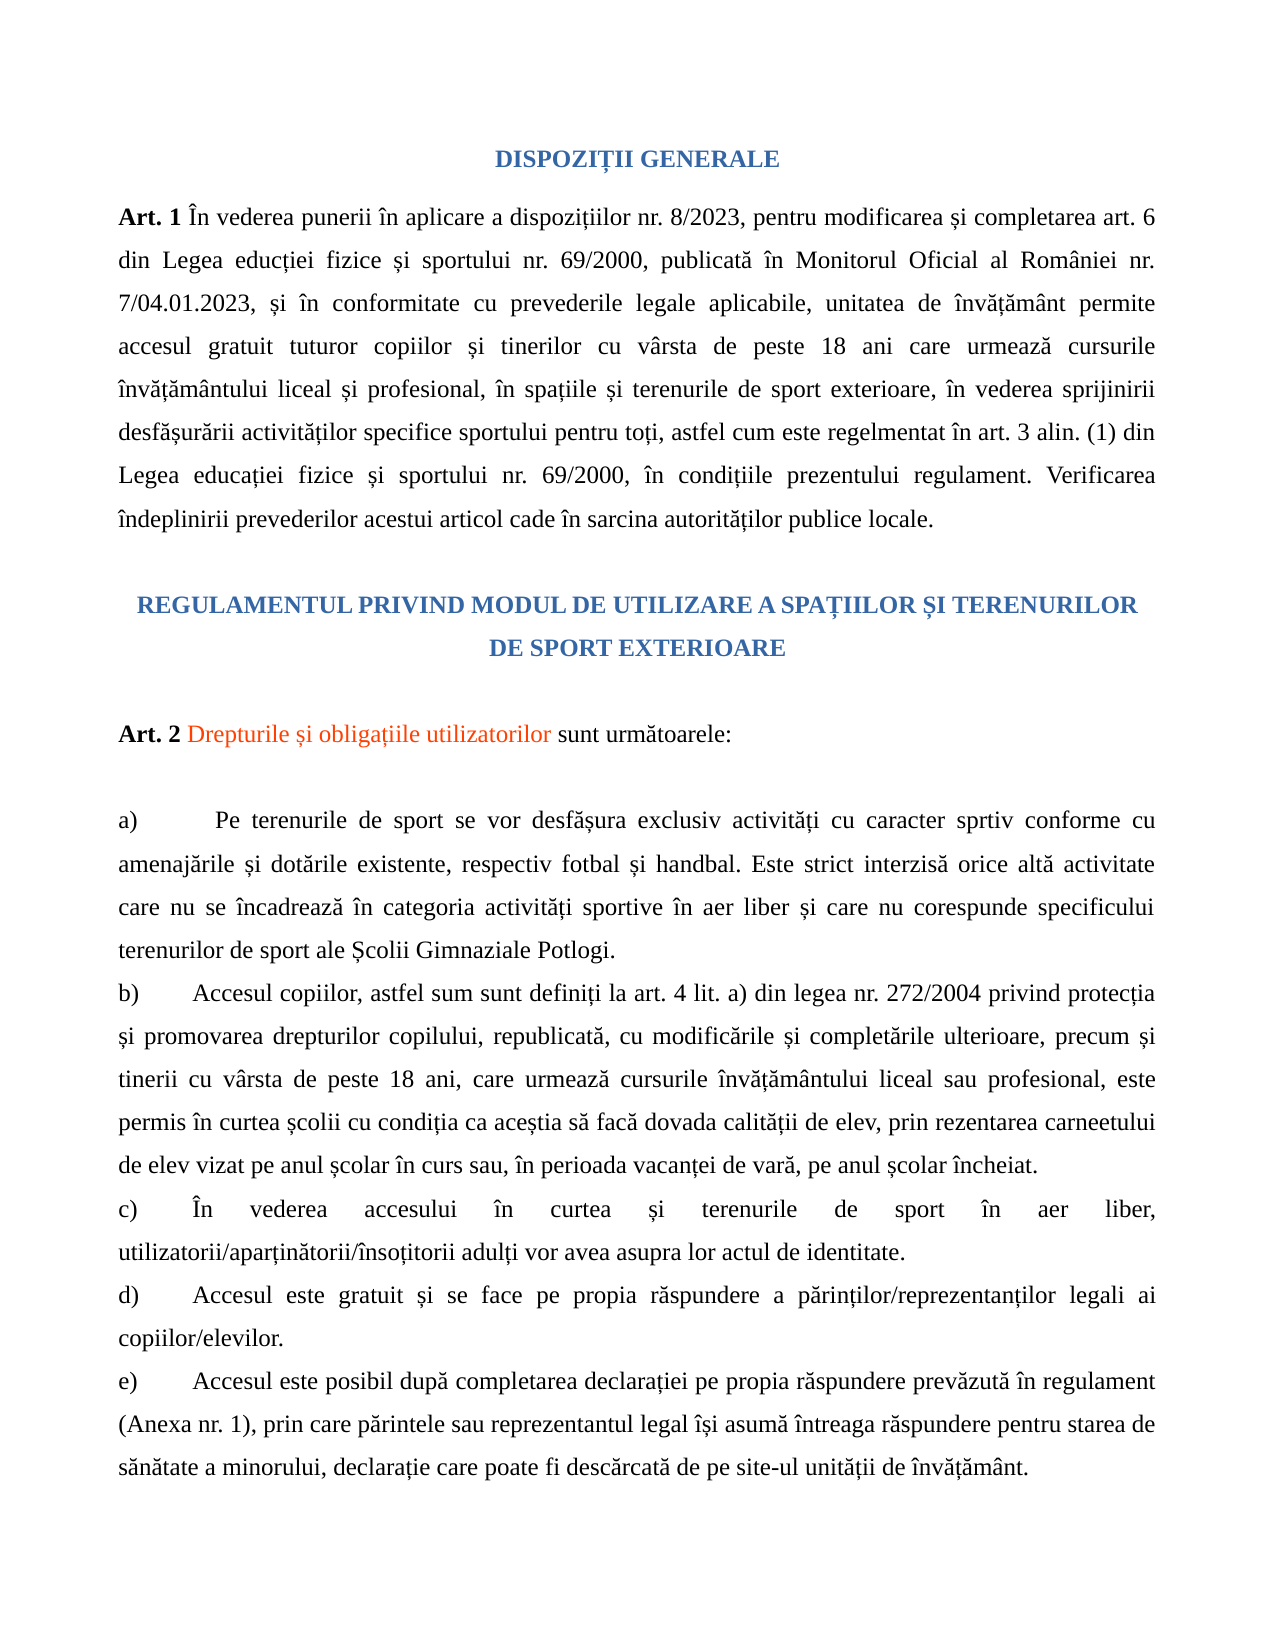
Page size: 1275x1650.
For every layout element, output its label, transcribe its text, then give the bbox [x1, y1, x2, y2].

list Accesul copiilor, astfel sum sunt definiți la art. 4 lit. a) din legea nr. 272/2004 privind protecția și promovarea drepturilor copilului, republicată, cu modificările și completările ulterioare, precum și tinerii cu vârsta de peste 18 ani, care urmează cursurile învățământului liceal sau profesional, este permis în curtea școlii cu condiția ca aceștia să facă dovada calității de elev, prin rezentarea carneetului de elev vizat pe anul școlar în curs sau, în perioada vacanței de vară, pe anul școlar încheiat. [118, 978, 1157, 1179]
text Art. 2 Drepturile și obligațiile utilizatorilor sunt următoarele: [118, 719, 1157, 748]
list Accesul este gratuit și se face pe propia răspundere a părinților/reprezentanților legali ai copiilor/elevilor. [118, 1280, 1157, 1352]
text DISPOZIȚII GENERALE [118, 144, 1157, 173]
text Art. 1 În vederea punerii în aplicare a dispozițiilor nr. 8/2023, pentru modificarea și completarea art. 6 din Legea educției fizice și sportului nr. 69/2000, publicată în Monitorul Oficial al României nr. 7/04.01.2023, și în conformitate cu prevederile legale aplicabile, unitatea de învățământ permite accesul gratuit tuturor copiilor și tinerilor cu vârsta de peste 18 ani care urmează cursurile învățământului liceal și profesional, în spațiile și terenurile de sport exterioare, în vederea sprijinirii desfășurării activităților specifice sportului pentru toți, astfel cum este regelmentat în art. 3 alin. (1) din Legea educației fizice și sportului nr. 69/2000, în condițiile prezentului regulament. Verificarea îndeplinirii prevederilor acestui articol cade în sarcina autorităților publice locale. [118, 202, 1157, 532]
list Pe terenurile de sport se vor desfășura exclusiv activități cu caracter sprtiv conforme cu amenajările și dotările existente, respectiv fotbal și handbal. Este strict interzisă orice altă activitate care nu se încadrează în categoria activități sportive în aer liber și care nu corespunde specificului terenurilor de sport ale Școlii Gimnaziale Potlogi. [118, 806, 1157, 964]
list În vederea accesului în curtea și terenurile de sport în aer liber, utilizatorii/aparținătorii/însoțitorii adulți vor avea asupra lor actul de identitate. [118, 1194, 1157, 1266]
text REGULAMENTUL PRIVIND MODUL DE UTILIZARE A SPAȚIILOR ȘI TERENURILOR DE SPORT EXTERIOARE [118, 590, 1157, 662]
list Accesul este posibil după completarea declarației pe propia răspundere prevăzută în regulament (Anexa nr. 1), prin care părintele sau reprezentantul legal își asumă întreaga răspundere pentru starea de sănătate a minorului, declarație care poate fi descărcată de pe site-ul unității de învățământ. [118, 1366, 1157, 1481]
